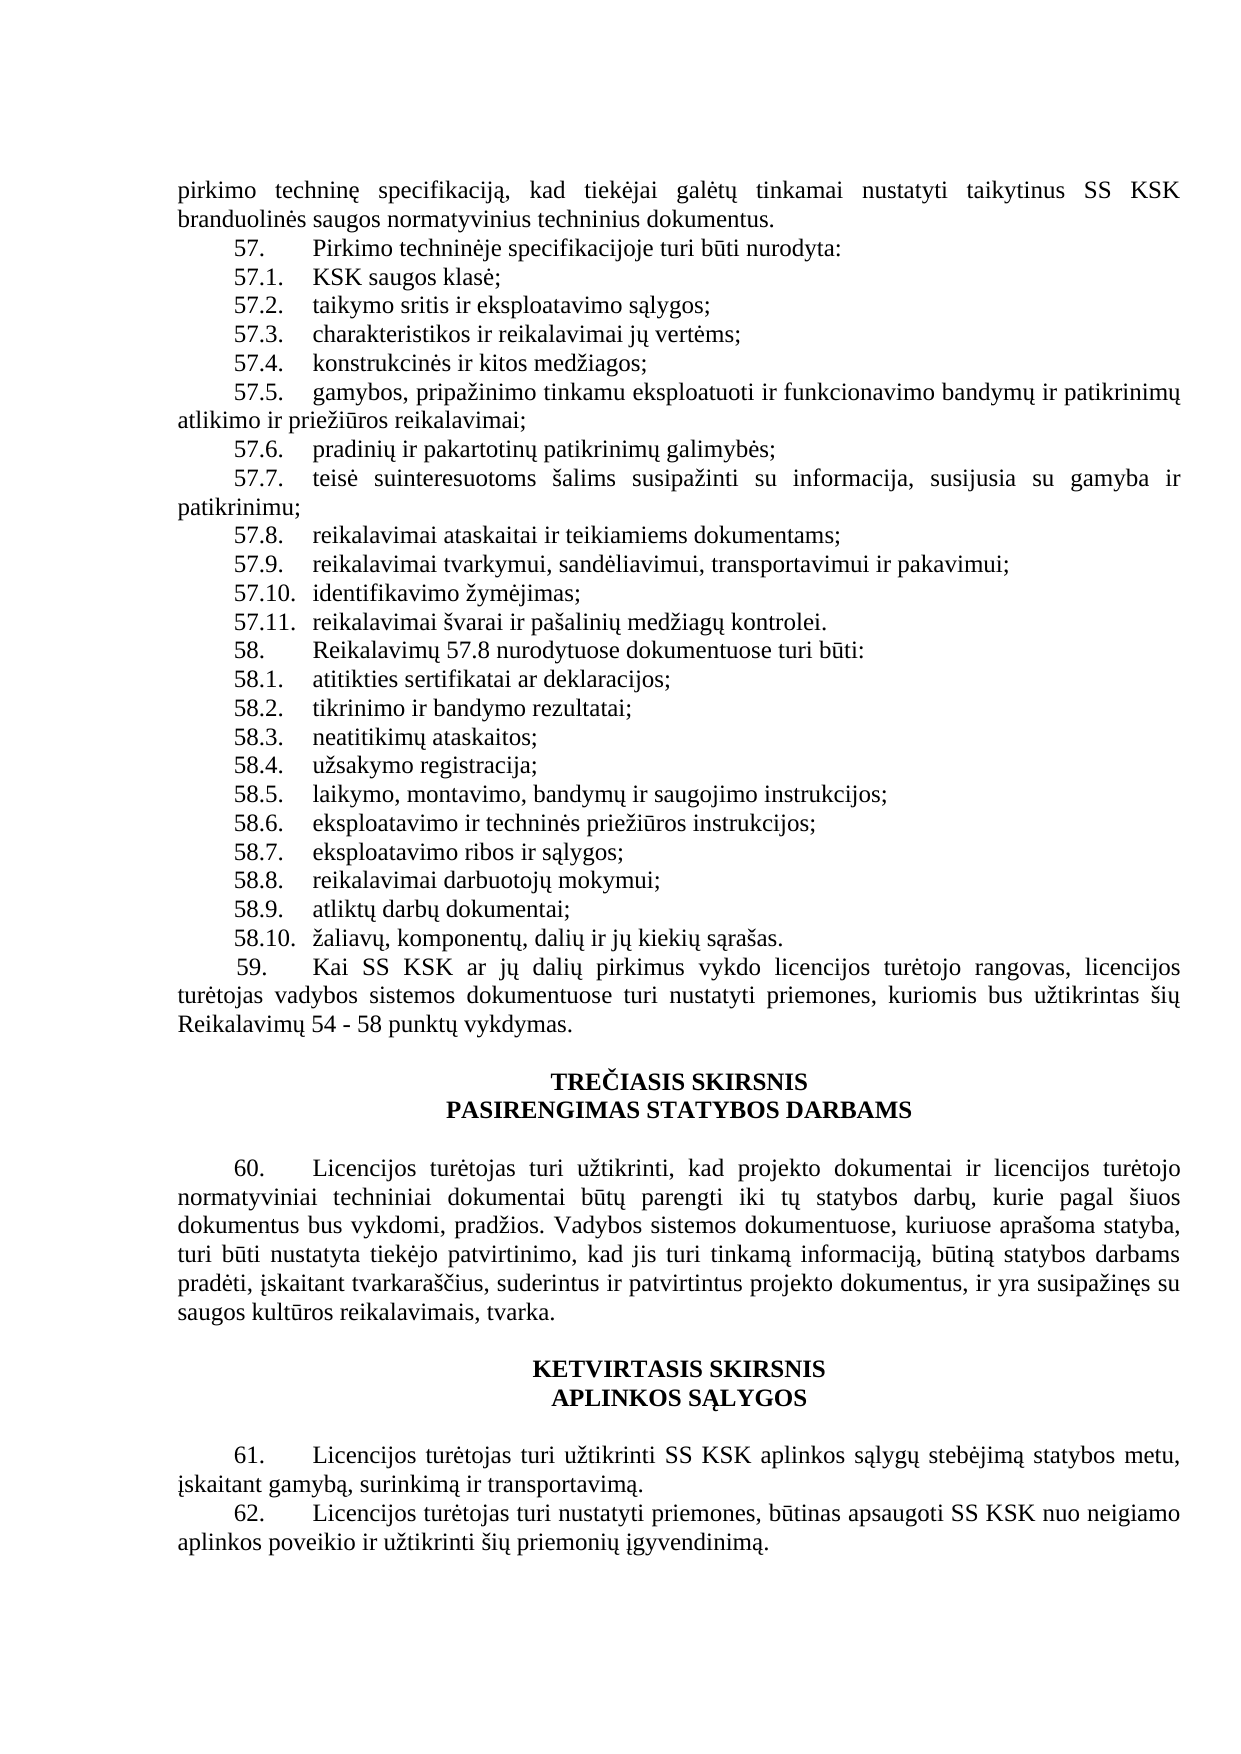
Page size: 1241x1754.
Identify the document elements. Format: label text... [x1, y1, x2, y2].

text 58.6. eksploatavimo ir techninės priežiūros instrukcijos; [177, 808, 1181, 837]
text 61. Licencijos turėtojas turi užtikrinti SS KSK aplinkos sąlygų stebėjimą statybos metu, įskaitant gamybą, surinkimą ir transportavimą. [177, 1441, 1181, 1498]
text 58.1. atitikties sertifikatai ar deklaracijos; [177, 664, 1181, 693]
text 57.6. pradinių ir pakartotinų patikrinimų galimybės; [177, 434, 1181, 463]
text 58.7. eksploatavimo ribos ir sąlygos; [177, 837, 1181, 866]
text TREČIASIS SKIRSNIS [177, 1067, 1181, 1096]
text 57.11. reikalavimai švarai ir pašalinių medžiagų kontrolei. [177, 607, 1181, 636]
text 57.9. reikalavimai tvarkymui, sandėliavimui, transportavimui ir pakavimui; [177, 549, 1181, 578]
text 57. Pirkimo techninėje specifikacijoje turi būti nurodyta: [177, 233, 1181, 262]
text 57.10. identifikavimo žymėjimas; [177, 578, 1181, 607]
text APLINKOS SĄLYGOS [177, 1383, 1181, 1412]
text 62. Licencijos turėtojas turi nustatyti priemones, būtinas apsaugoti SS KSK nuo neigiamo aplinkos poveikio ir užtikrinti šių priemonių įgyvendinimą. [177, 1498, 1181, 1556]
text 57.3. charakteristikos ir reikalavimai jų vertėms; [177, 319, 1181, 348]
text 58.3. neatitikimų ataskaitos; [177, 722, 1181, 751]
text 58.4. užsakymo registracija; [177, 751, 1181, 779]
text 57.8. reikalavimai ataskaitai ir teikiamiems dokumentams; [177, 521, 1181, 549]
text pirkimo techninę specifikaciją, kad tiekėjai galėtų tinkamai nustatyti taikytinus SS KSK branduolinės saugos normatyvinius techninius dokumentus. [177, 176, 1181, 233]
text 58.8. reikalavimai darbuotojų mokymui; [177, 866, 1181, 894]
text 58.5. laikymo, montavimo, bandymų ir saugojimo instrukcijos; [177, 779, 1181, 808]
text 60. Licencijos turėtojas turi užtikrinti, kad projekto dokumentai ir licencijos turėtojo normatyviniai techniniai dokumentai būtų parengti iki tų statybos darbų, kurie pagal šiuos dokumentus bus vykdomi, pradžios. Vadybos sistemos dokumentuose, kuriuose aprašoma statyba, turi būti nustatyta tiekėjo patvirtinimo, kad jis turi tinkamą informaciją, būtiną statybos darbams pradėti, įskaitant tvarkaraščius, suderintus ir patvirtintus projekto dokumentus, ir yra susipažinęs su saugos kultūros reikalavimais, tvarka. [177, 1153, 1181, 1326]
text 57.5. gamybos, pripažinimo tinkamu eksploatuoti ir funkcionavimo bandymų ir patikrinimų atlikimo ir priežiūros reikalavimai; [177, 377, 1181, 434]
text 57.7. teisė suinteresuotoms šalims susipažinti su informacija, susijusia su gamyba ir patikrinimu; [177, 463, 1181, 521]
text PASIRENGIMAS STATYBOS DARBAMS [177, 1096, 1181, 1124]
text 58.2. tikrinimo ir bandymo rezultatai; [177, 693, 1181, 722]
text 57.4. konstrukcinės ir kitos medžiagos; [177, 348, 1181, 377]
text 58. Reikalavimų 57.8 nurodytuose dokumentuose turi būti: [177, 636, 1181, 664]
text 57.1. KSK saugos klasė; [177, 262, 1181, 291]
text 57.2. taikymo sritis ir eksploatavimo sąlygos; [177, 291, 1181, 319]
text 58.10. žaliavų, komponentų, dalių ir jų kiekių sąrašas. [177, 923, 1181, 952]
text 59. Kai SS KSK ar jų dalių pirkimus vykdo licencijos turėtojo rangovas, licencijos turėtojas vadybos sistemos dokumentuose turi nustatyti priemones, kuriomis bus užtikrintas šių Reikalavimų 54 - 58 punktų vykdymas. [177, 952, 1181, 1038]
text KETVIRTASIS SKIRSNIS [177, 1354, 1181, 1383]
text 58.9. atliktų darbų dokumentai; [177, 894, 1181, 923]
